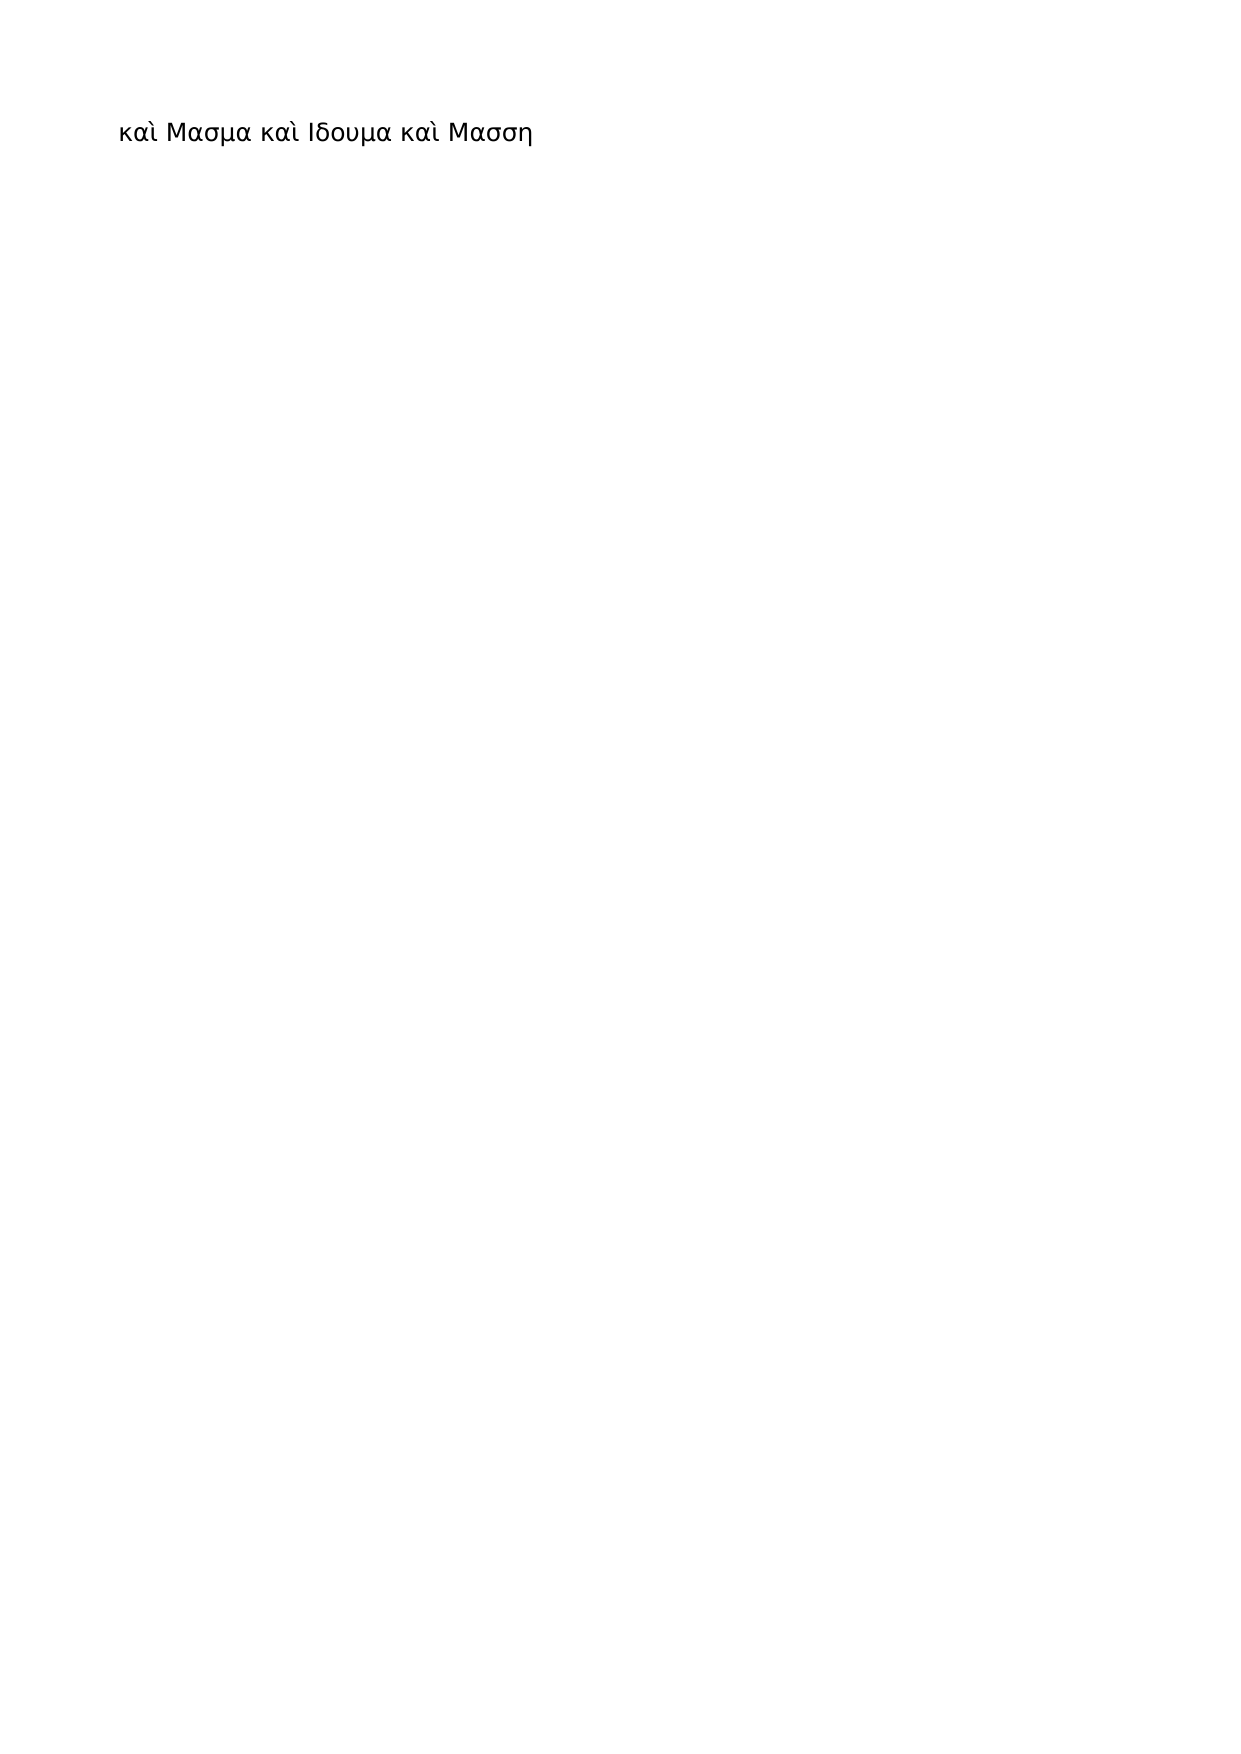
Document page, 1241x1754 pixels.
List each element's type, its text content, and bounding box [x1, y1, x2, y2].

text καὶ Μασμα καὶ Ιδουμα καὶ Μασση [118, 118, 1122, 147]
